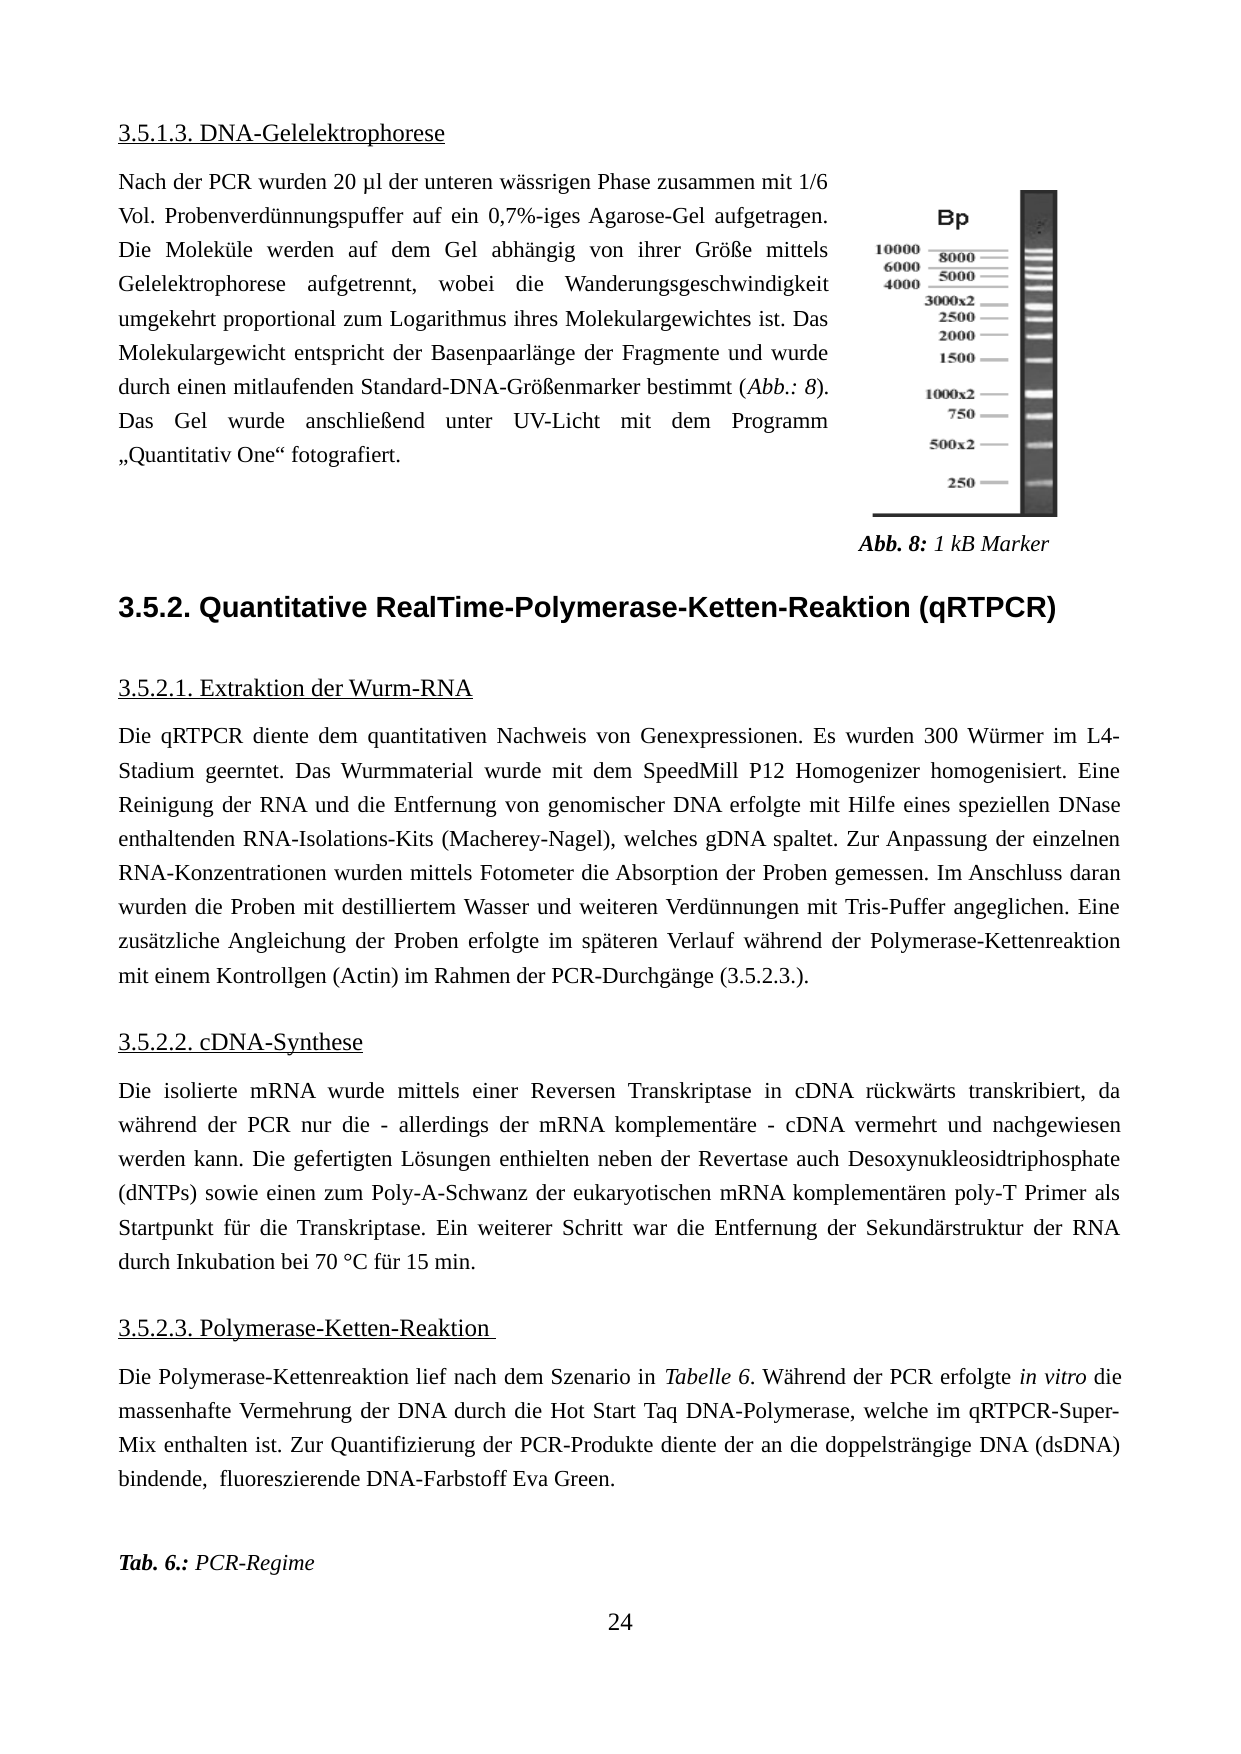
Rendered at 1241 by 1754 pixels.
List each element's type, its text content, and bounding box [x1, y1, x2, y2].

picture [872, 190, 1059, 517]
subtitle 3.5.2.2. cDNA-Synthese [118, 1027, 1122, 1056]
subtitle 3.5.1.3. DNA-Gelelektrophorese [118, 118, 1122, 147]
text Die isolierte mRNA wurde mittels einer Reversen Transkriptase in cDNA rückwärts transkribiert, da während der PCR nur die - allerdings der mRNA komplementäre - cDNA vermehrt und nachgewiesen werden kann. Die gefertigten Lösungen enthielten neben der Revertase auch Desoxynukleosidtriphosphate (dNTPs) sowie einen zum Poly-A-Schwanz der eukaryotischen mRNA komplementären poly-T Primer als Startpunkt für die Transkriptase. Ein weiterer Schritt war die Entfernung der Sekundärstruktur der RNA durch Inkubation bei 70 °C für 15 min. [118, 1077, 1122, 1274]
subtitle 3.5.2.1. Extraktion der Wurm-RNA [118, 673, 1122, 701]
subtitle 3.5.2.3. Polymerase-Ketten-Reaktion [118, 1313, 1122, 1342]
text Abb. 8: 1 kB Marker [859, 190, 1065, 557]
text Tab. 6.: PCR-Regime [118, 1549, 1122, 1576]
text Die qRTPCR diente dem quantitativen Nachweis von Genexpressionen. Es wurden 300 Würmer im L4-Stadium geerntet. Das Wurmmaterial wurde mit dem SpeedMill P12 Homogenizer homogenisiert. Eine Reinigung der RNA und die Entfernung von genomischer DNA erfolgte mit Hilfe eines speziellen DNase enthaltenden RNA-Isolations-Kits (Macherey-Nagel), welches gDNA spaltet. Zur Anpassung der einzelnen RNA-Konzentrationen wurden mittels Fotometer die Absorption der Proben gemessen. Im Anschluss daran wurden die Proben mit destilliertem Wasser und weiteren Verdünnungen mit Tris-Puffer angeglichen. Eine zusätzliche Angleichung der Proben erfolgte im späteren Verlauf während der Polymerase-Kettenreaktion mit einem Kontrollgen (Actin) im Rahmen der PCR-Durchgänge (3.5.2.3.). [118, 722, 1122, 988]
text Nach der PCR wurden 20 µl der unteren wässrigen Phase zusammen mit 1/6 Vol. Probenverdünnungspuffer auf ein 0,7%-iges Agarose-Gel aufgetragen. Die Moleküle werden auf dem Gel abhängig von ihrer Größe mittels Gelelektrophorese aufgetrennt, wobei die Wanderungsgeschwindigkeit umgekehrt proportional zum Logarithmus ihres Molekulargewichtes ist. Das Molekulargewicht entspricht der Basenpaarlänge der Fragmente und wurde durch einen mitlaufenden Standard-DNA-Größenmarker bestimmt (Abb.: 8). Das Gel wurde anschließend unter UV-Licht mit dem Programm „Quantitativ One“ fotografiert. [118, 168, 1122, 468]
subtitle 3.5.2. Quantitative RealTime-Polymerase-Ketten-Reaktion (qRTPCR) [118, 590, 1122, 624]
text Die Polymerase-Kettenreaktion lief nach dem Szenario in Tabelle 6. Während der PCR erfolgte in vitro die massenhafte Vermehrung der DNA durch die Hot Start Taq DNA-Polymerase, welche im qRTPCR-Super-Mix enthalten ist. Zur Quantifizierung der PCR-Produkte diente der an die doppelsträngige DNA (dsDNA) bindende, fluoreszierende DNA-Farbstoff Eva Green. [118, 1363, 1122, 1492]
